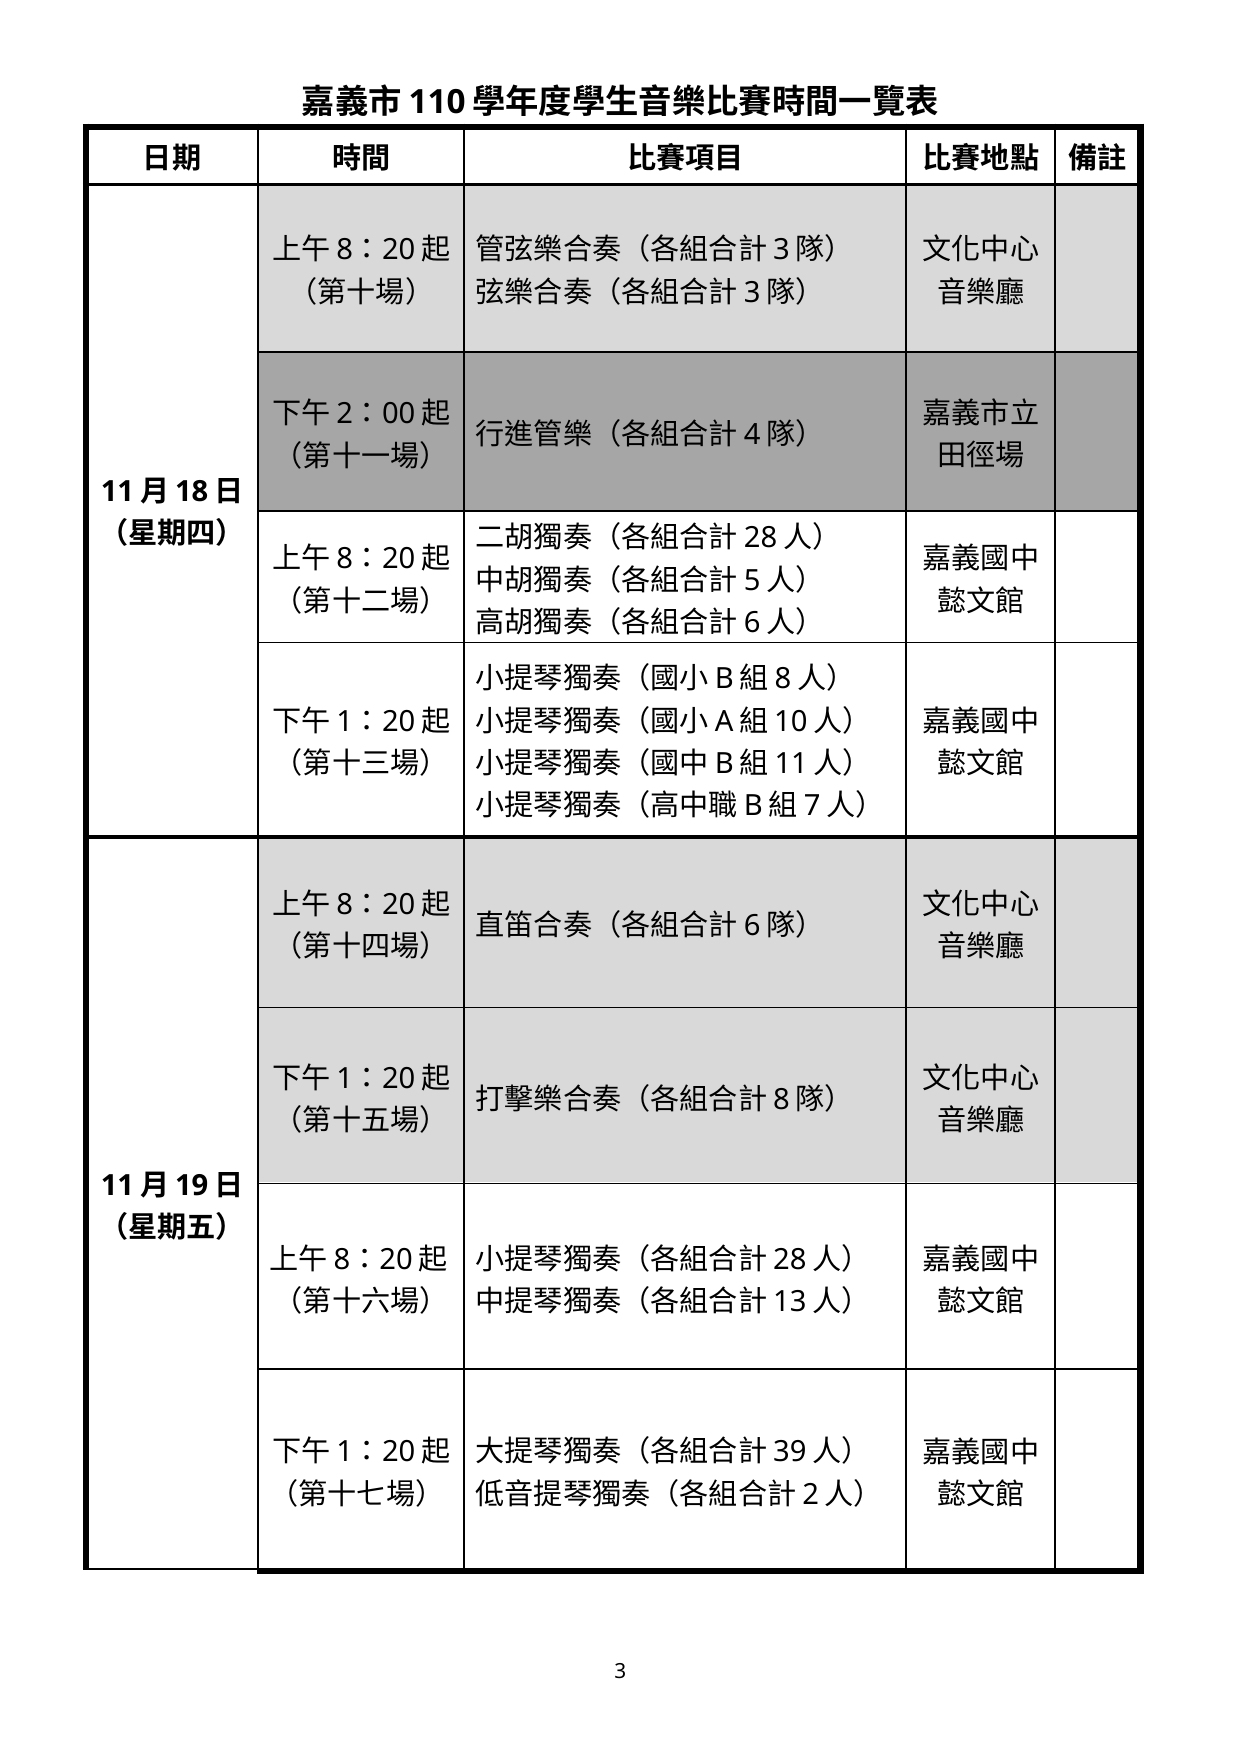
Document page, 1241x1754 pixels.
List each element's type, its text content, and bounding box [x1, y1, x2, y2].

table_cell 行進管樂（各組合計4隊） [465, 353, 905, 510]
table_cell [1056, 186, 1137, 351]
table_cell 二胡獨奏（各組合計28人） 中胡獨奏（各組合計5人） 高胡獨奏（各組合計6人） [465, 512, 905, 641]
table_cell [1056, 353, 1137, 510]
table_cell [1056, 839, 1137, 1006]
table_cell 嘉義國中 懿文館 [907, 643, 1054, 834]
table_cell [1056, 1370, 1137, 1568]
table_cell 11月18日 （星期四） [89, 186, 257, 834]
table_cell 下午1：20起 （第十三場） [259, 643, 463, 834]
table_cell 直笛合奏（各組合計6隊） [465, 839, 905, 1006]
table_cell 上午8：20起 （第十四場） [259, 839, 463, 1006]
table_cell 上午8：20起 （第十二場） [259, 512, 463, 641]
text 嘉義市110學年度學生音樂比賽時間一覽表 [59, 75, 1181, 123]
table_cell 11月19日 （星期五） [89, 839, 257, 1568]
table_cell 下午1：20起 （第十七場） [259, 1370, 463, 1568]
table_header 時間 [259, 130, 463, 182]
table_header 備註 [1056, 130, 1137, 182]
table_cell 上午8：20起 （第十六場） [259, 1184, 463, 1368]
table_cell 嘉義國中 懿文館 [907, 512, 1054, 641]
table_cell 小提琴獨奏（國小B組8人） 小提琴獨奏（國小A組10人） 小提琴獨奏（國中B組11人） 小提琴獨奏（高中職B組7人） [465, 643, 905, 834]
table_cell 文化中心 音樂廳 [907, 1008, 1054, 1182]
table_cell 嘉義市立 田徑場 [907, 353, 1054, 510]
table_cell [1056, 1184, 1137, 1368]
table_cell 文化中心 音樂廳 [907, 839, 1054, 1006]
table_cell 嘉義國中 懿文館 [907, 1184, 1054, 1368]
table_cell 下午1：20起 （第十五場） [259, 1008, 463, 1182]
table_cell 文化中心 音樂廳 [907, 186, 1054, 351]
table_cell [1056, 512, 1137, 641]
table_cell [1056, 1008, 1137, 1182]
table_cell 大提琴獨奏（各組合計39人） 低音提琴獨奏（各組合計2人） [465, 1370, 905, 1568]
table_cell 下午2：00起 （第十一場） [259, 353, 463, 510]
table_header 比賽地點 [907, 130, 1054, 182]
table_cell 嘉義國中 懿文館 [907, 1370, 1054, 1568]
table_cell [1056, 643, 1137, 834]
table_cell 小提琴獨奏（各組合計28人） 中提琴獨奏（各組合計13人） [465, 1184, 905, 1368]
table_header 比賽項目 [465, 130, 905, 182]
table_cell 管弦樂合奏（各組合計3隊） 弦樂合奏（各組合計3隊） [465, 186, 905, 351]
table_cell 上午8：20起 （第十場） [259, 186, 463, 351]
table_cell 打擊樂合奏（各組合計8隊） [465, 1008, 905, 1182]
table_header 日期 [89, 130, 257, 182]
